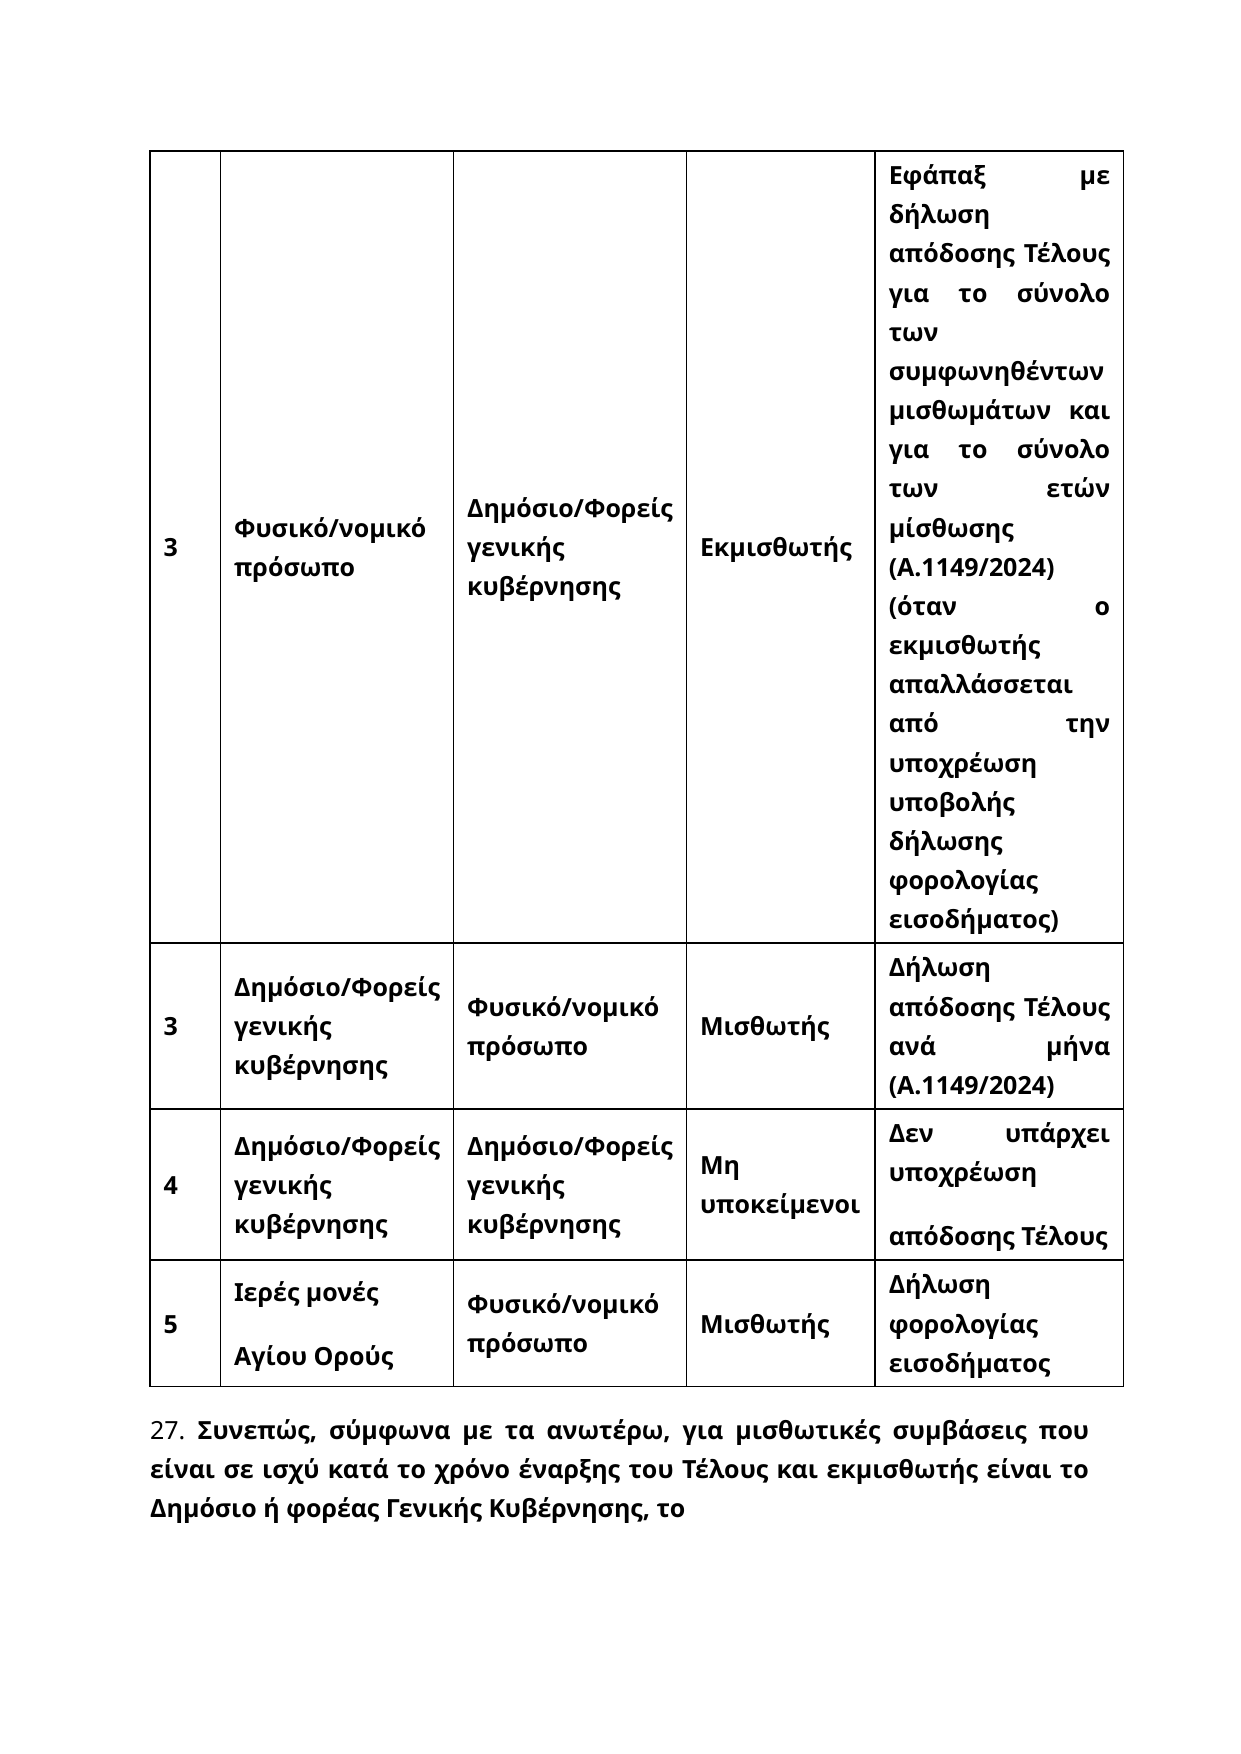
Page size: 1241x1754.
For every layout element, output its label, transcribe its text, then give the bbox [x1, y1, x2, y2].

table_cell Φυσικό/νομικό πρόσωπο [221, 152, 453, 942]
table_cell 3 [151, 944, 220, 1108]
table_cell 5 [151, 1261, 220, 1386]
table_cell Μισθωτής [687, 944, 874, 1108]
table_cell 3 [151, 152, 220, 942]
text 27. Συνεπώς, σύμφωνα με τα ανωτέρω, για μισθωτικές συμβάσεις που είναι σε ισχύ κατά το χρόνο έναρξης του Τέλους και εκμισθωτής είναι το Δημόσιο ή φορέας Γενικής Κυβέρνησης, το [150, 1412, 1090, 1525]
table_cell Δημόσιο/Φορείς γενικής κυβέρνησης [221, 944, 453, 1108]
table_cell Ιερές μονές Αγίου Ορούς [221, 1261, 453, 1386]
table_cell Δημόσιο/Φορείς γενικής κυβέρνησης [221, 1110, 453, 1259]
table_cell Δημόσιο/Φορείς γενικής κυβέρνησης [454, 152, 686, 942]
table_cell 4 [151, 1110, 220, 1259]
table_cell Φυσικό/νομικό πρόσωπο [454, 944, 686, 1108]
table_cell Δημόσιο/Φορείς γενικής κυβέρνησης [454, 1110, 686, 1259]
table_cell Δήλωση απόδοσης Τέλους ανά μήνα (Α.1149/2024) [876, 944, 1123, 1108]
table_cell Δήλωση φορολογίας εισοδήματος [876, 1261, 1123, 1386]
table_cell Δεν υπάρχει υποχρέωση απόδοσης Τέλους [876, 1110, 1123, 1259]
table_cell Φυσικό/νομικό πρόσωπο [454, 1261, 686, 1386]
table_cell Εφάπαξ με δήλωση απόδοσης Τέλους για το σύνολο των συμφωνηθέντων μισθωμάτων και για το σύνολο των ετών μίσθωσης (Α.1149/2024) (όταν ο εκμισθωτής απαλλάσσεται από την υποχρέωση υποβολής δήλωσης φορολογίας εισοδήματος) [876, 152, 1123, 942]
table_cell Εκμισθωτής [687, 152, 874, 942]
table_cell Μη υποκείμενοι [687, 1110, 874, 1259]
table_cell Μισθωτής [687, 1261, 874, 1386]
